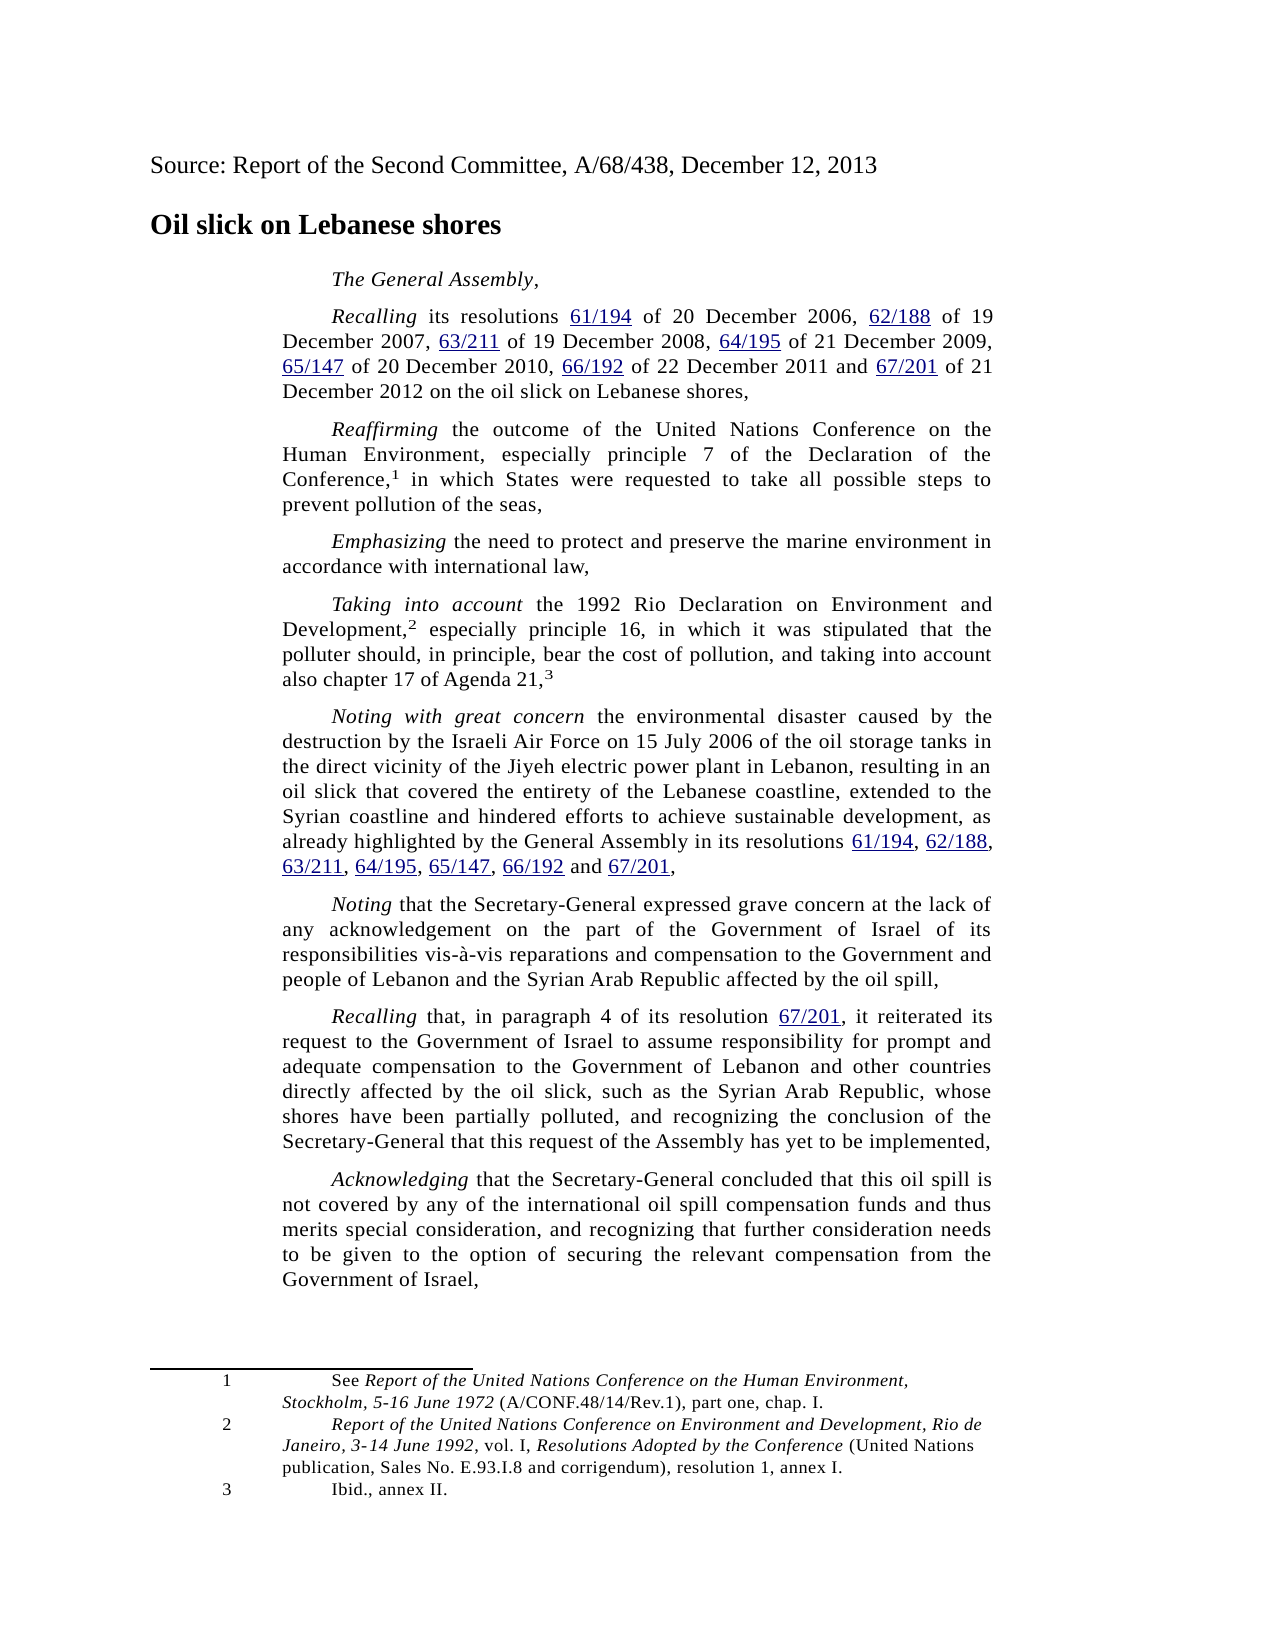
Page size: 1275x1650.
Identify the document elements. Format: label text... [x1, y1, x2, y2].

text Reaffirming the outcome of the United Nations Conference on the Human Environment, especially principle 7 of the Declaration of the Conference, in which States were requested to take all possible steps to prevent pollution of the seas, [282, 416, 993, 516]
text See Report of the United Nations Conference on the Human Environment, Stockholm, 5-16 June 1972 (A/CONF.48/14/Rev.1), part one, chap. I. [222, 1369, 994, 1412]
text Source: Report of the Second Committee, A/68/438, December 12, 2013 [150, 150, 1125, 179]
text The General Assembly, [282, 266, 993, 291]
text Acknowledging that the Secretary-General concluded that this oil spill is not covered by any of the international oil spill compensation funds and thus merits special consideration, and recognizing that further consideration needs to be given to the option of securing the relevant compensation from the Government of Israel, [282, 1166, 993, 1291]
text Emphasizing the need to protect and preserve the marine environment in accordance with international law, [282, 528, 993, 578]
text Noting with great concern the environmental disaster caused by the destruction by the Israeli Air Force on 15 July 2006 of the oil storage tanks in the direct vicinity of the Jiyeh electric power plant in Lebanon, resulting in an oil slick that covered the entirety of the Lebanese coastline, extended to the Syrian coastline and hindered efforts to achieve sustainable development, as already highlighted by the General Assembly in its resolutions 61/194, 62/188, 63/211, 64/195, 65/147, 66/192 and 67/201, [282, 703, 993, 878]
text Noting that the Secretary-General expressed grave concern at the lack of any acknowledgement on the part of the Government of Israel of its responsibilities vis‑à-vis reparations and compensation to the Government and people of Lebanon and the Syrian Arab Republic affected by the oil spill, [282, 891, 993, 991]
text Recalling its resolutions 61/194 of 20 December 2006, 62/188 of 19 December 2007, 63/211 of 19 December 2008, 64/195 of 21 December 2009, 65/147 of 20 December 2010, 66/192 of 22 December 2011 and 67/201 of 21 December 2012 on the oil slick on Lebanese shores, [282, 303, 993, 403]
text Ibid., annex II. [222, 1478, 994, 1500]
text Report of the United Nations Conference on Environment and Development, Rio de Janeiro, 3‑14 June 1992, vol. I, Resolutions Adopted by the Conference (United Nations publication, Sales No. E.93.I.8 and corrigendum), resolution 1, annex I. [222, 1412, 994, 1478]
text Taking into account the 1992 Rio Declaration on Environment and Development, especially principle 16, in which it was stipulated that the polluter should, in principle, bear the cost of pollution, and taking into account also chapter 17 of Agenda 21, [282, 591, 993, 691]
text Recalling that, in paragraph 4 of its resolution 67/201, it reiterated its request to the Government of Israel to assume responsibility for prompt and adequate compensation to the Government of Lebanon and other countries directly affected by the oil slick, such as the Syrian Arab Republic, whose shores have been partially polluted, and recognizing the conclusion of the Secretary-General that this request of the Assembly has yet to be implemented, [282, 1003, 993, 1153]
text Oil slick on Lebanese shores [150, 207, 1125, 241]
